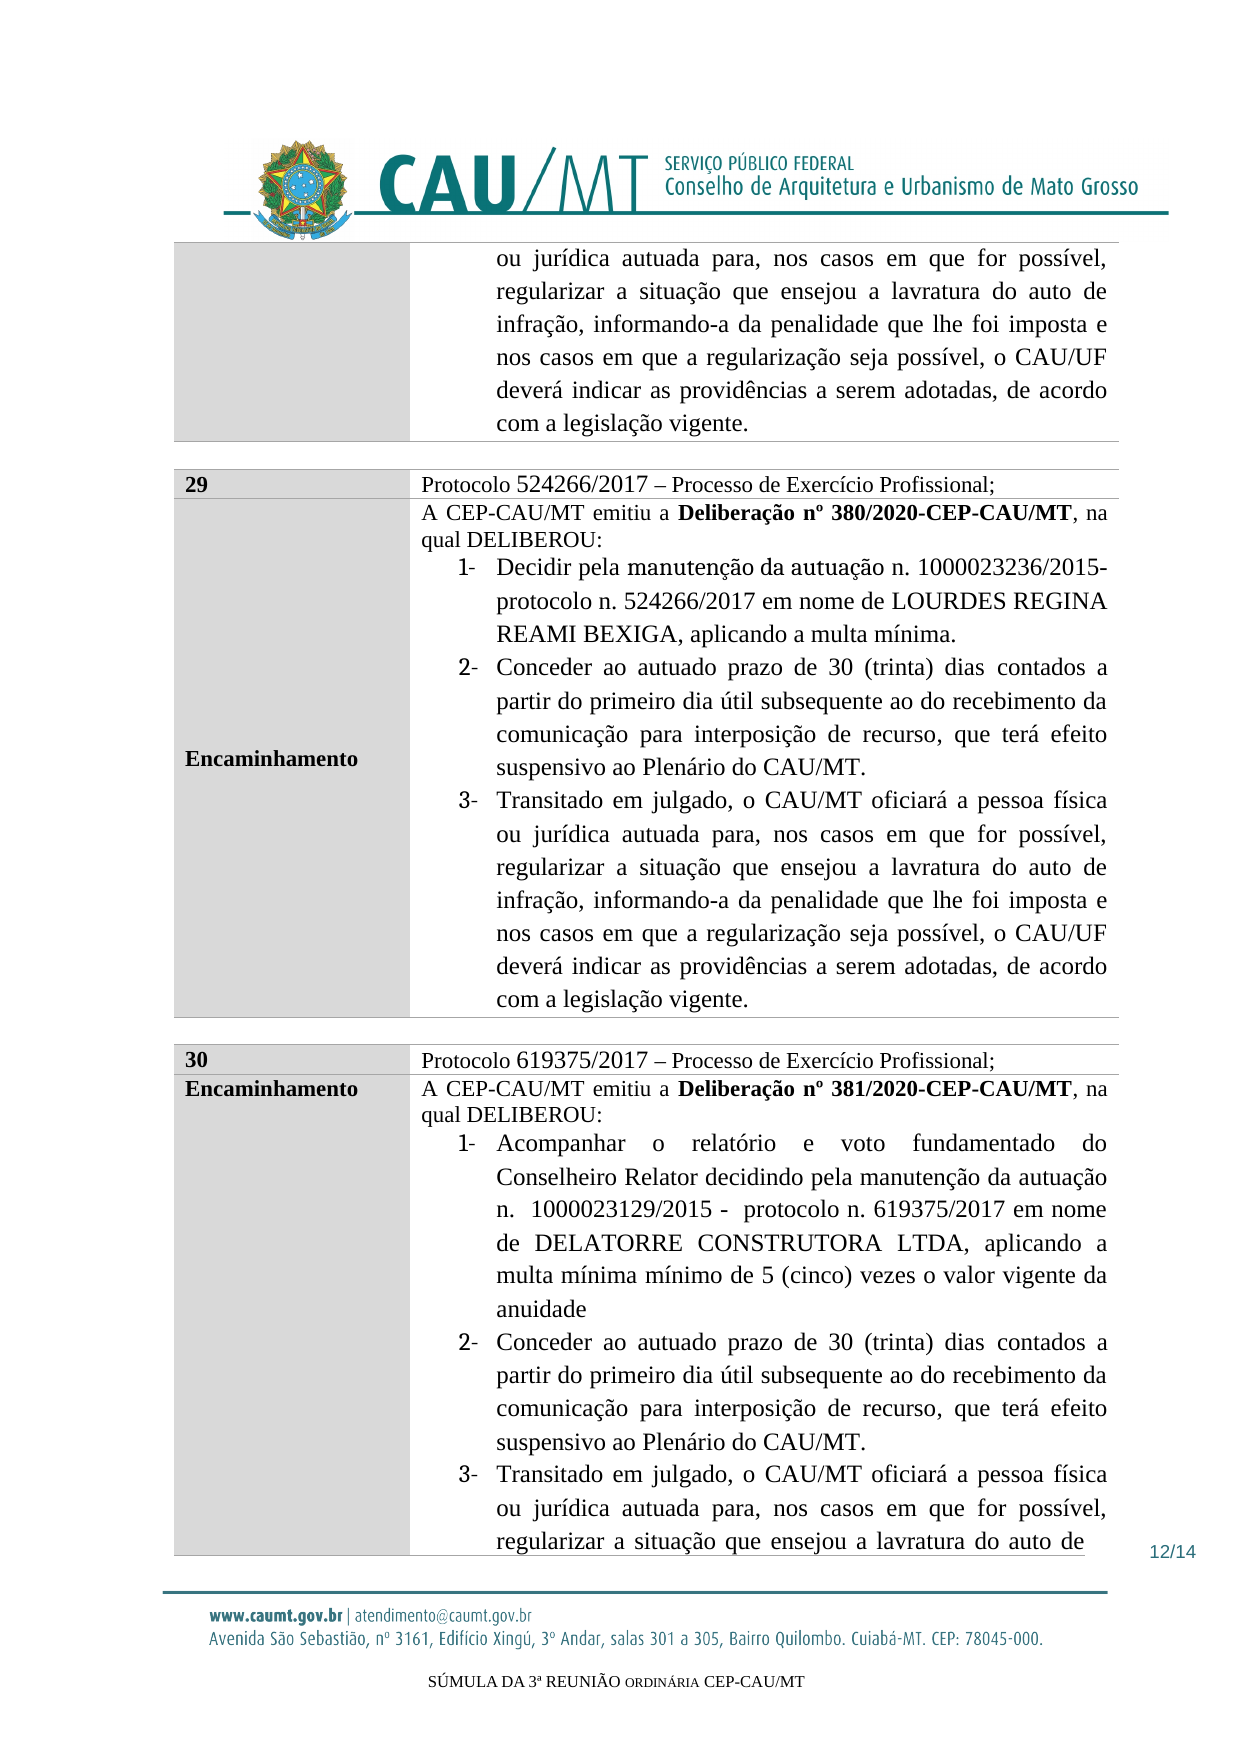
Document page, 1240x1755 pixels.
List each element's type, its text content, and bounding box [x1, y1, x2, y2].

table_header 29 [174, 470, 410, 498]
table_cell Encaminhamento [174, 499, 410, 1017]
table_cell [174, 243, 410, 441]
table_cell Encaminhamento [174, 1075, 410, 1555]
table_cell A CEP-CAU/MT emitiu a Deliberação nº 381/2020-CEP-CAU/MT, na qual DELIBEROU: Acompanhar o relatório e voto fundamentado do Conselheiro Relator decidindo pela manutenção da autuação n. 1000023129/2015 - protocolo n. 619375/2017 em nome de DELATORRE CONSTRUTORA LTDA, aplicando a multa mínima mínimo de 5 (cinco) vezes o valor vigente da anuidade Conceder ao autuado prazo de 30 (trinta) dias contados a partir do primeiro dia útil subsequente ao do recebimento da comunicação para interposição de recurso, que terá efeito suspensivo ao Plenário do CAU/MT. Transitado em julgado, o CAU/MT oficiará a pessoa física ou jurídica autuada para, nos casos em que for possível, regularizar a situação que ensejou a lavratura do auto de [410, 1075, 1119, 1555]
table_cell ou jurídica autuada para, nos casos em que for possível, regularizar a situação que ensejou a lavratura do auto de infração, informando-a da penalidade que lhe foi imposta e nos casos em que a regularização seja possível, o CAU/UF deverá indicar as providências a serem adotadas, de acordo com a legislação vigente. [410, 243, 1119, 441]
table_header 30 [174, 1045, 410, 1074]
table_cell A CEP-CAU/MT emitiu a Deliberação nº 380/2020-CEP-CAU/MT, na qual DELIBEROU: Decidir pela manutenção da autuação n. 1000023236/2015- protocolo n. 524266/2017 em nome de LOURDES REGINA REAMI BEXIGA, aplicando a multa mínima. Conceder ao autuado prazo de 30 (trinta) dias contados a partir do primeiro dia útil subsequente ao do recebimento da comunicação para interposição de recurso, que terá efeito suspensivo ao Plenário do CAU/MT. Transitado em julgado, o CAU/MT oficiará a pessoa física ou jurídica autuada para, nos casos em que for possível, regularizar a situação que ensejou a lavratura do auto de infração, informando-a da penalidade que lhe foi imposta e nos casos em que a regularização seja possível, o CAU/UF deverá indicar as providências a serem adotadas, de acordo com a legislação vigente. [410, 499, 1119, 1017]
